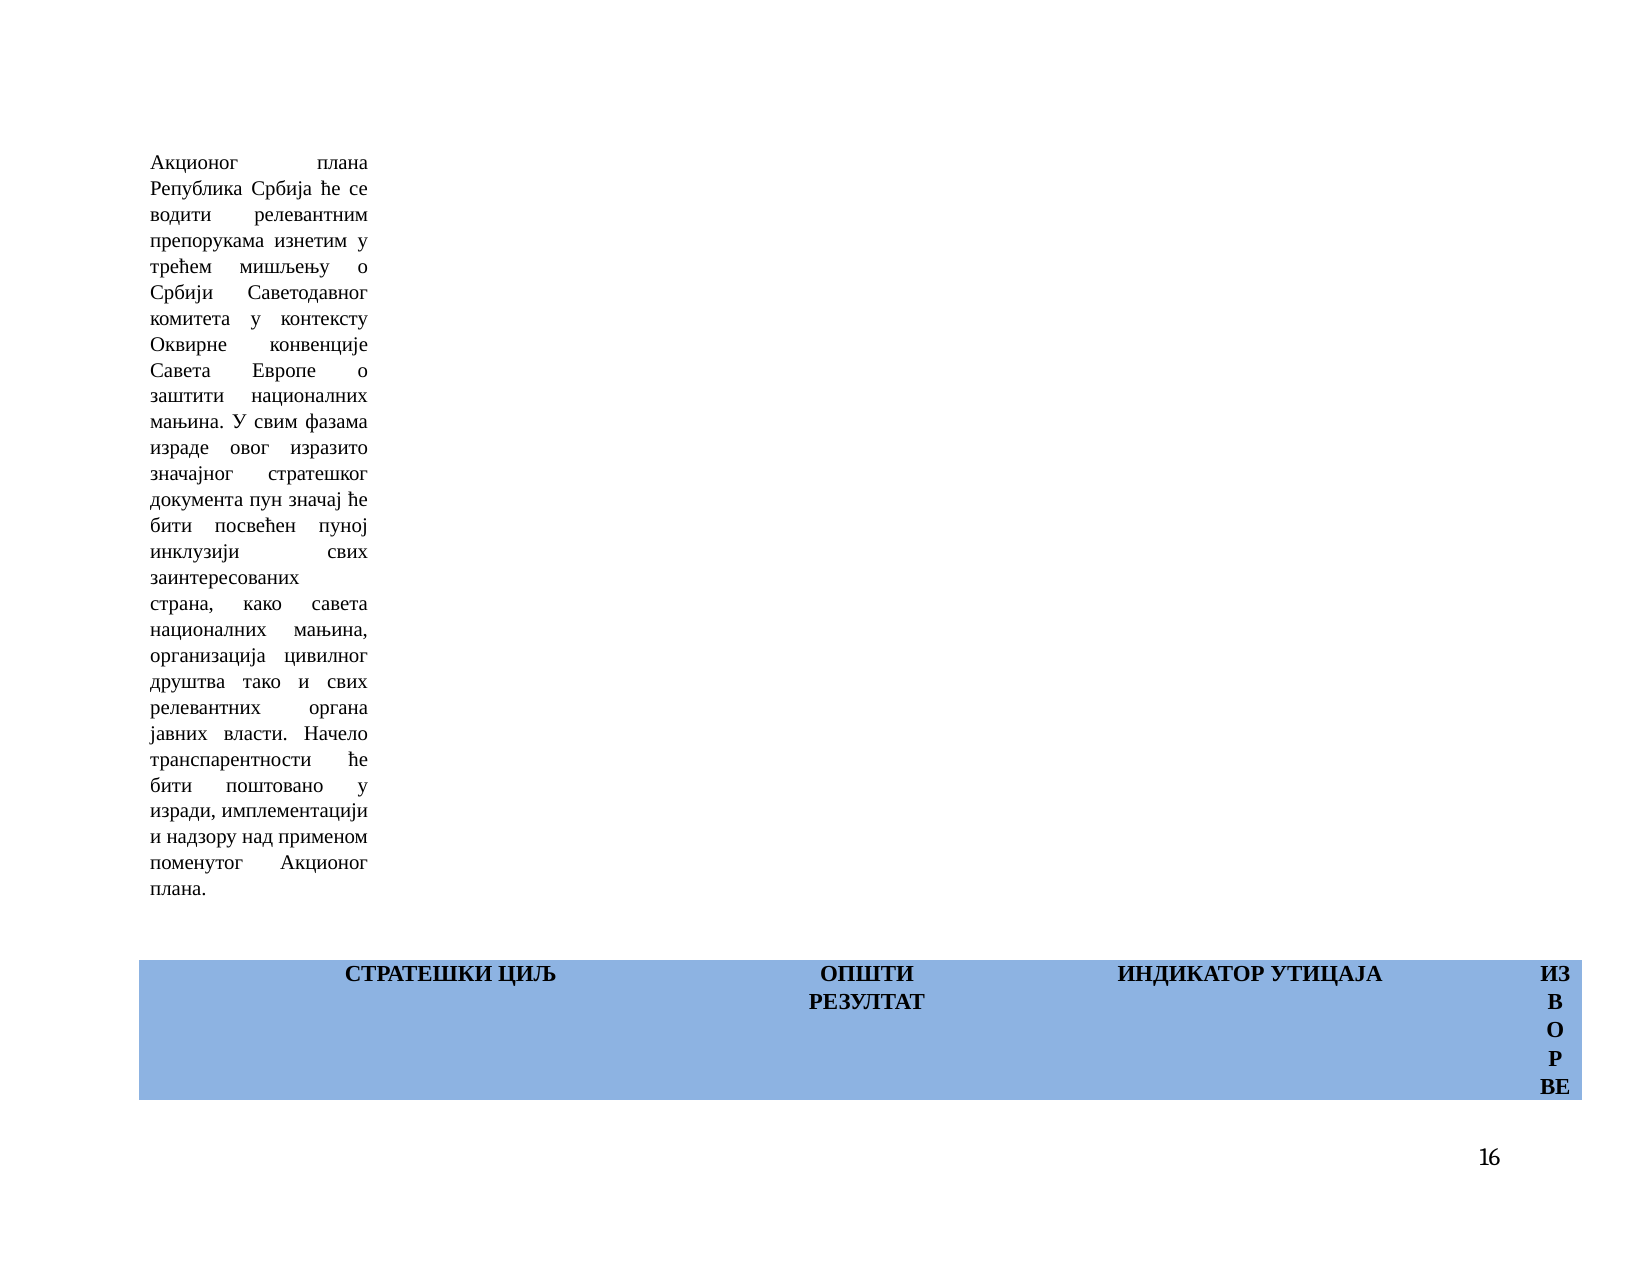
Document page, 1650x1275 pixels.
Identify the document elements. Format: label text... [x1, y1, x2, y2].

table_cell Акционог плана Република Србија ће се водити релевантним препорукама изнетим у трећем мишљењу о Србији Саветодавног комитета у контексту Оквирне конвенције Савета Европе о заштити националних мањина. У свим фазама израде овог изразито значајног стратешког документа пун значај ће бити посвећен пуној инклузији свих заинтересованих страна, како савета националних мањина, организација цивилног друштва тако и свих релевантних органа јавних власти. Начело транспарентности ће бити поштовано у изради, имплементацији и надзору над применом поменутог Акционог плана. [139, 150, 379, 959]
table_cell ОПШТИ РЕЗУЛТАТ [762, 960, 971, 1100]
table_cell СТРАТЕШКИ ЦИЉ [139, 960, 762, 1100]
table_cell ИНДИКАТОР УТИЦАЈА [971, 960, 1528, 1100]
table_cell ИЗВОР ВЕ [1528, 960, 1582, 1100]
